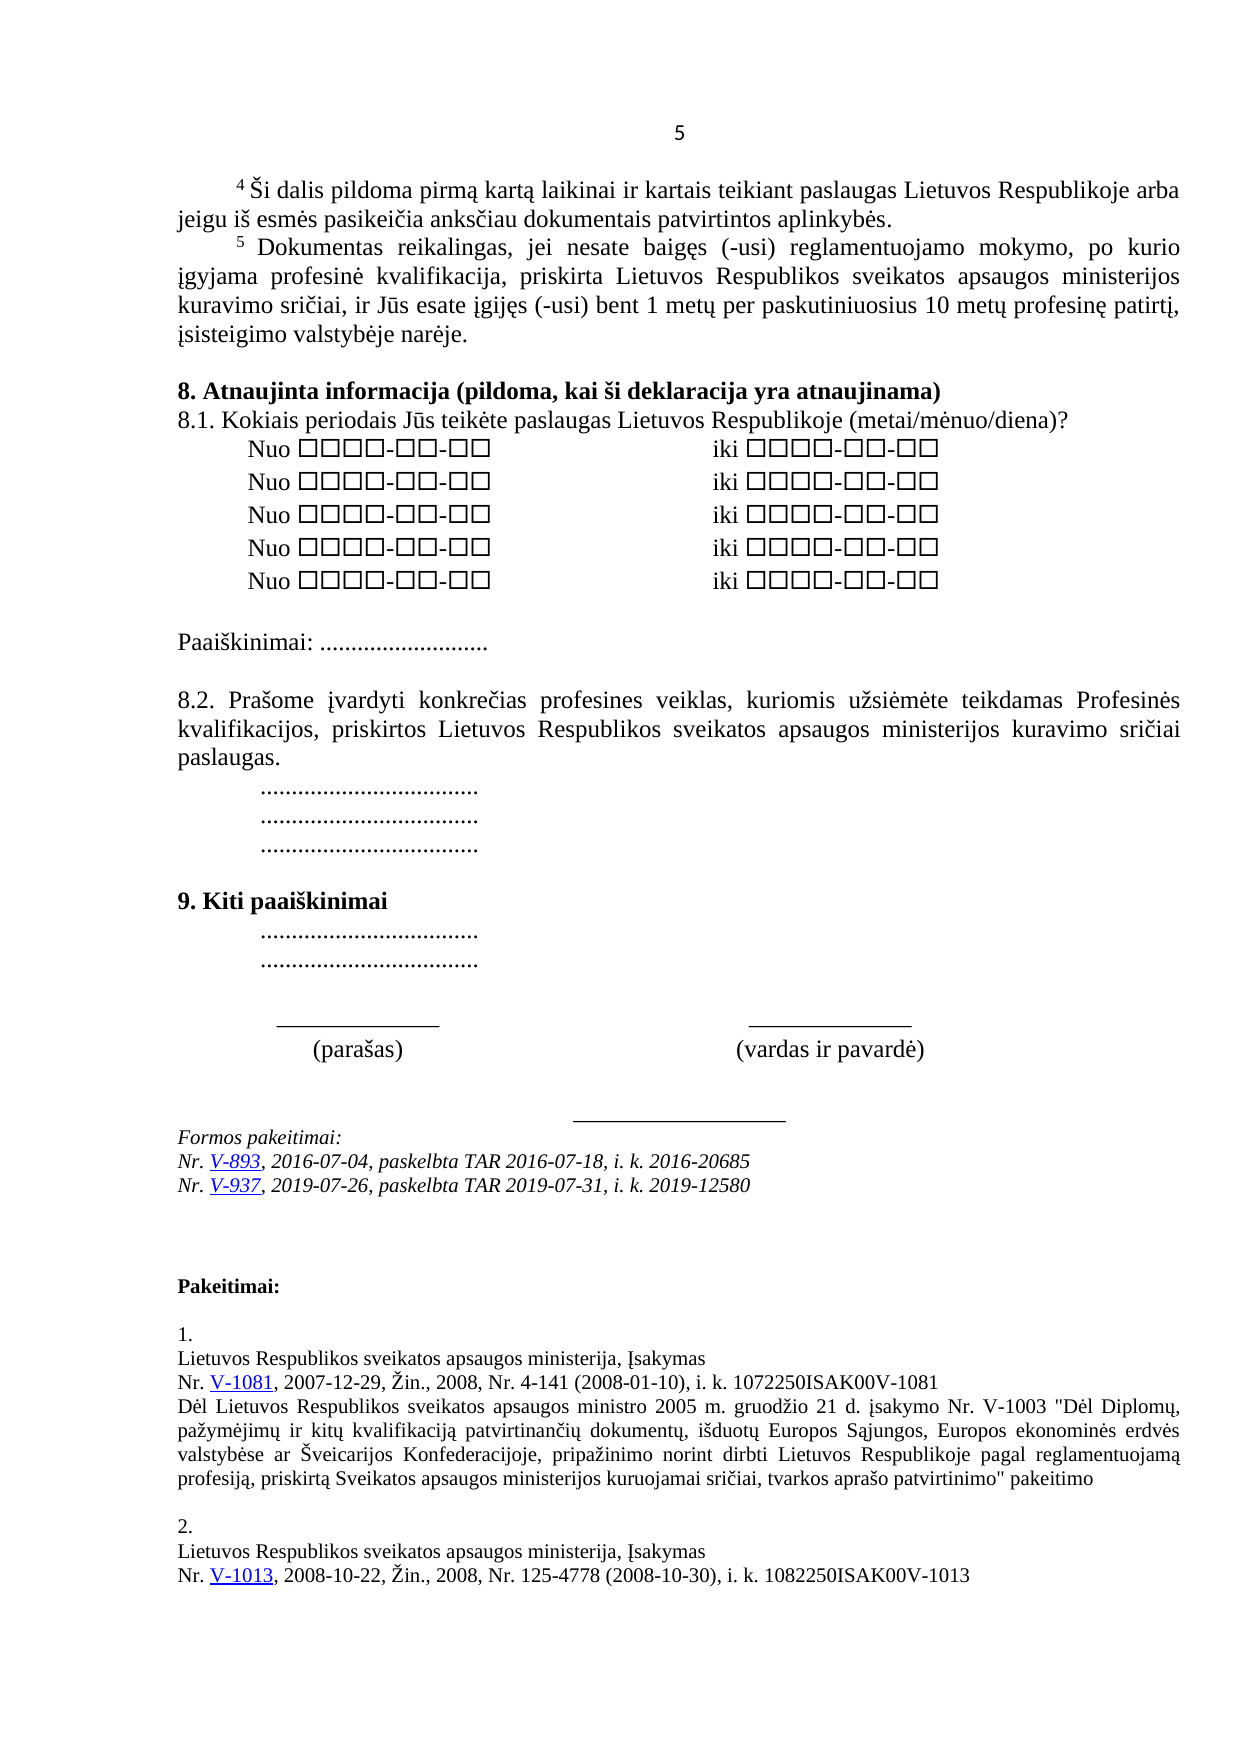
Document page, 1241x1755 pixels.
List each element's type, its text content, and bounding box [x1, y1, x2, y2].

text Nr. V-1013, 2008-10-22, Žin., 2008, Nr. 125-4778 (2008-10-30), i. k. 1082250ISAK00V-1013 [177, 1563, 1181, 1587]
text 8. Atnaujinta informacija (pildoma, kai ši deklaracija yra atnaujinama) [177, 376, 1181, 405]
text 4 Ši dalis pildoma pirmą kartą laikinai ir kartais teikiant paslaugas Lietuvos Respublikoje arba jeigu iš esmės pasikeičia anksčiau dokumentais patvirtintos aplinkybės. [177, 175, 1181, 232]
text Formos pakeitimai: [177, 1125, 1181, 1149]
table_header Nuo -- [177, 434, 701, 467]
text Nr. V-1081, 2007-12-29, Žin., 2008, Nr. 4-141 (2008-01-10), i. k. 1072250ISAK00V-1081 [177, 1370, 1181, 1394]
table_cell iki -- [701, 467, 1122, 500]
text 2. [177, 1514, 1181, 1538]
text ................................... [223, 771, 1181, 800]
table_cell iki -- [701, 533, 1122, 566]
text 8.2. Prašome įvardyti konkrečias profesines veiklas, kuriomis užsiėmėte teikdamas Profesinės kvalifikacijos, priskirtos Lietuvos Respublikos sveikatos apsaugos ministerijos kuravimo sričiai paslaugas. [177, 685, 1181, 771]
table_header iki -- [701, 434, 1122, 467]
table_cell Nuo -- [177, 533, 701, 566]
table_header _____________ (vardas ir pavardė) [539, 1001, 1122, 1067]
text ................................... [223, 829, 1181, 857]
text Lietuvos Respublikos sveikatos apsaugos ministerija, Įsakymas [177, 1538, 1181, 1563]
text ................................... [223, 915, 1181, 944]
table_cell iki -- [701, 566, 1122, 599]
text _________________ [177, 1096, 1181, 1125]
text Nr. V-937, 2019-07-26, paskelbta TAR 2019-07-31, i. k. 2019-12580 [177, 1173, 1181, 1197]
text 1. [177, 1322, 1181, 1346]
text 9. Kiti paaiškinimai [177, 886, 1181, 915]
text Lietuvos Respublikos sveikatos apsaugos ministerija, Įsakymas [177, 1346, 1181, 1370]
table_cell Nuo -- [177, 467, 701, 500]
table_header _____________ (parašas) [177, 1001, 538, 1067]
text ................................... [223, 944, 1181, 972]
table_cell iki -- [701, 500, 1122, 533]
table_cell Nuo -- [177, 566, 701, 599]
text Nr. V-893, 2016-07-04, paskelbta TAR 2016-07-18, i. k. 2016-20685 [177, 1149, 1181, 1173]
text Dėl Lietuvos Respublikos sveikatos apsaugos ministro 2005 m. gruodžio 21 d. įsakymo Nr. V-1003 "Dėl Diplomų, pažymėjimų ir kitų kvalifikaciją patvirtinančių dokumentų, išduotų Europos Sąjungos, Europos ekonominės erdvės valstybėse ar Šveicarijos Konfederacijoje, pripažinimo norint dirbti Lietuvos Respublikoje pagal reglamentuojamą profesiją, priskirtą Sveikatos apsaugos ministerijos kuruojamai sričiai, tvarkos aprašo patvirtinimo" pakeitimo [177, 1394, 1181, 1490]
text ................................... [223, 800, 1181, 829]
text Pakeitimai: [177, 1274, 1181, 1298]
text 5 Dokumentas reikalingas, jei nesate baigęs (-usi) reglamentuojamo mokymo, po kurio įgyjama profesinė kvalifikacija, priskirta Lietuvos Respublikos sveikatos apsaugos ministerijos kuravimo sričiai, ir Jūs esate įgijęs (-usi) bent 1 metų per paskutiniuosius 10 metų profesinę patirtį, įsisteigimo valstybėje narėje. [177, 232, 1181, 347]
table_cell Nuo -- [177, 500, 701, 533]
text 8.1. Kokiais periodais Jūs teikėte paslaugas Lietuvos Respublikoje (metai/mėnuo/diena)? [177, 405, 1181, 434]
text Paaiškinimai: ........................... [177, 627, 1181, 656]
